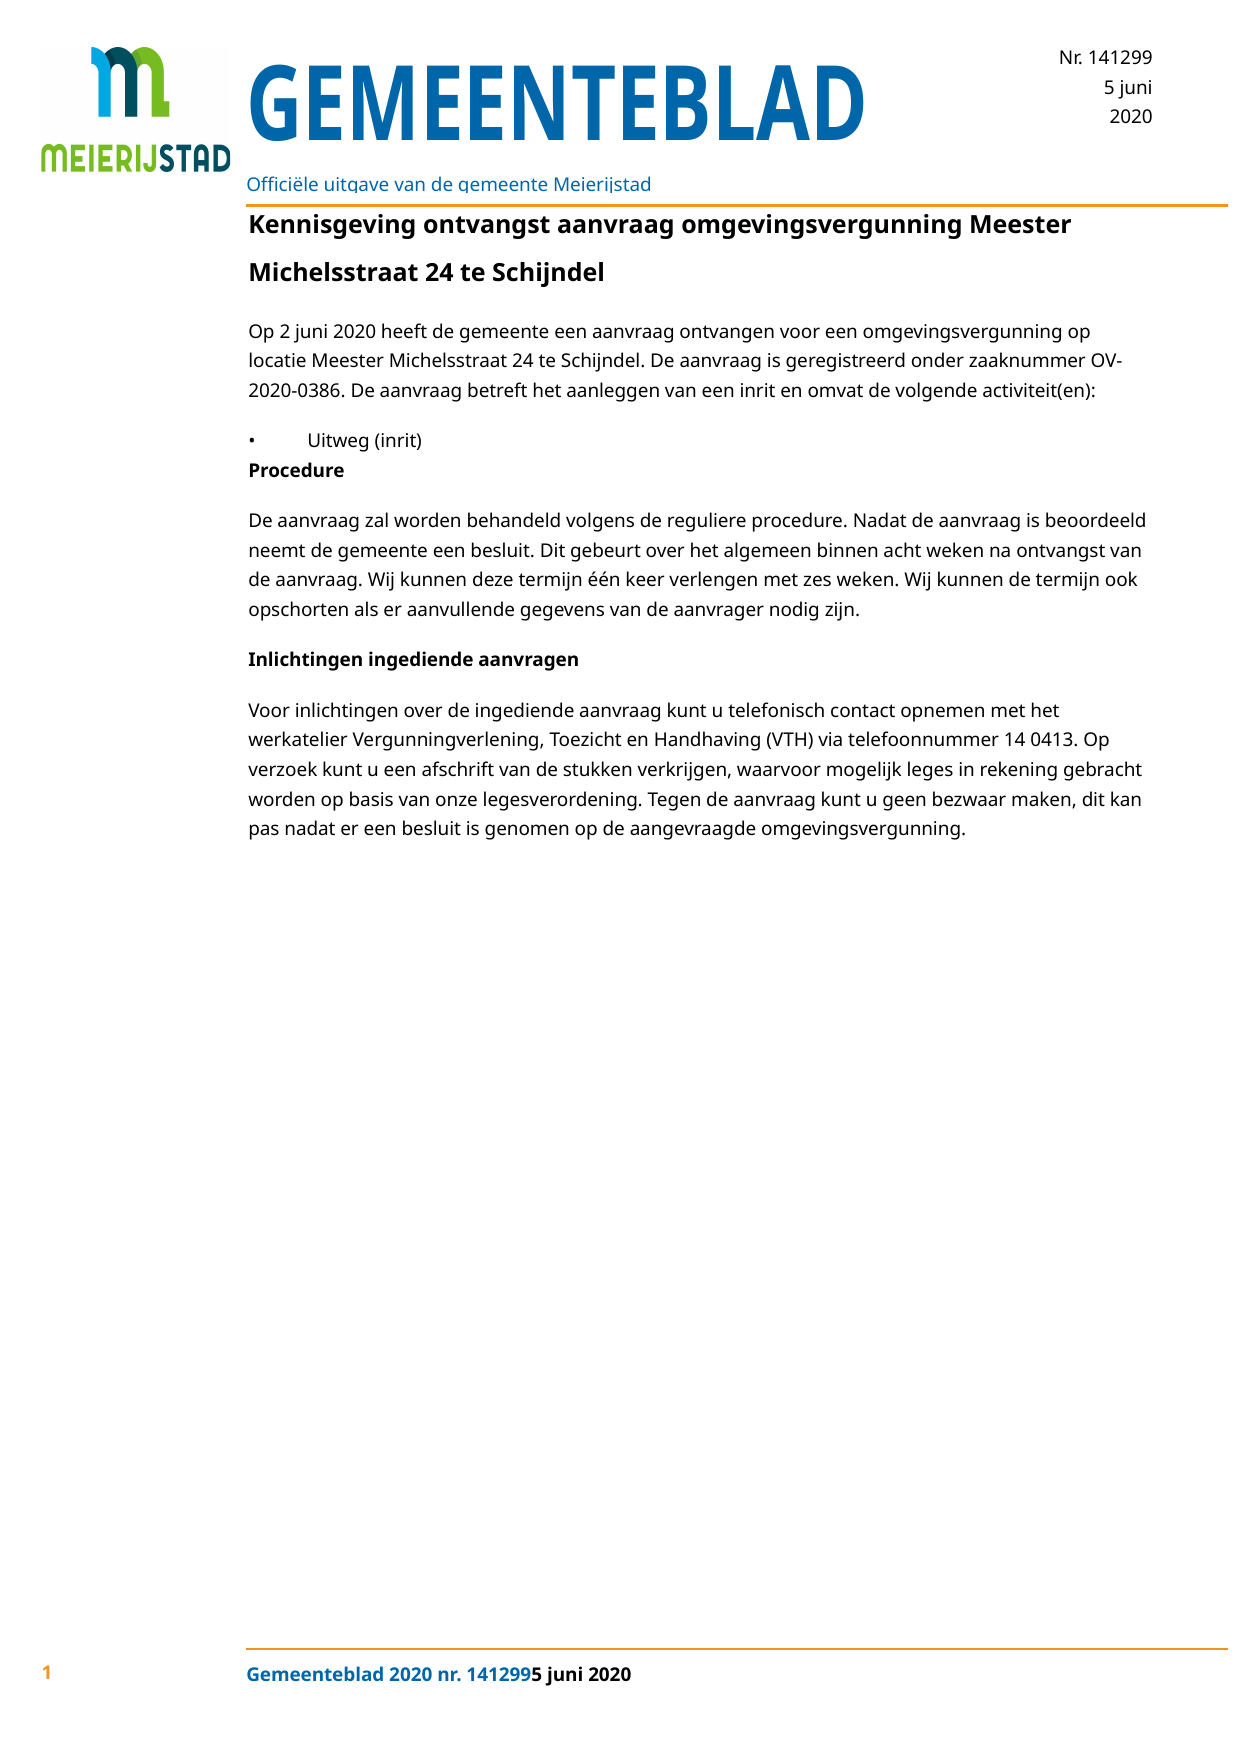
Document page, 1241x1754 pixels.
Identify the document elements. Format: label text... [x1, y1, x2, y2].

picture [41, 47, 231, 172]
text Voor inlichtingen over de ingediende aanvraag kunt u telefonisch contact opnemen met het werkatelier Vergunningverlening, Toezicht en Handhaving (VTH) via telefoonnummer 14 0413. Op verzoek kunt u een afschrift van de stukken verkrijgen, waarvoor mogelijk leges in rekening gebracht worden op basis van onze legesverordening. Tegen de aanvraag kunt u geen bezwaar maken, dit kan pas nadat er een besluit is genomen op de aangevraagde omgevingsvergunning. [248, 697, 1152, 841]
text Inlichtingen ingediende aanvragen [248, 647, 1152, 672]
text Kennisgeving ontvangst aanvraag omgevingsvergunning Meester Michelsstraat 24 te Schijndel [248, 207, 1152, 288]
text Op 2 juni 2020 heeft de gemeente een aanvraag ontvangen voor een omgevingsvergunning op locatie Meester Michelsstraat 24 te Schijndel. De aanvraag is geregistreerd onder zaaknummer OV-2020-0386. De aanvraag betreft het aanleggen van een inrit en omvat de volgende activiteit(en): [248, 318, 1152, 403]
text De aanvraag zal worden behandeld volgens de reguliere procedure. Nadat de aanvraag is beoordeeld neemt de gemeente een besluit. Dit gebeurt over het algemeen binnen acht weken na ontvangst van de aanvraag. Wij kunnen deze termijn één keer verlengen met zes weken. Wij kunnen de termijn ook opschorten als er aanvullende gegevens van de aanvrager nodig zijn. [248, 507, 1152, 622]
list Uitweg (inrit) [248, 427, 1152, 453]
text Procedure [248, 457, 1152, 483]
